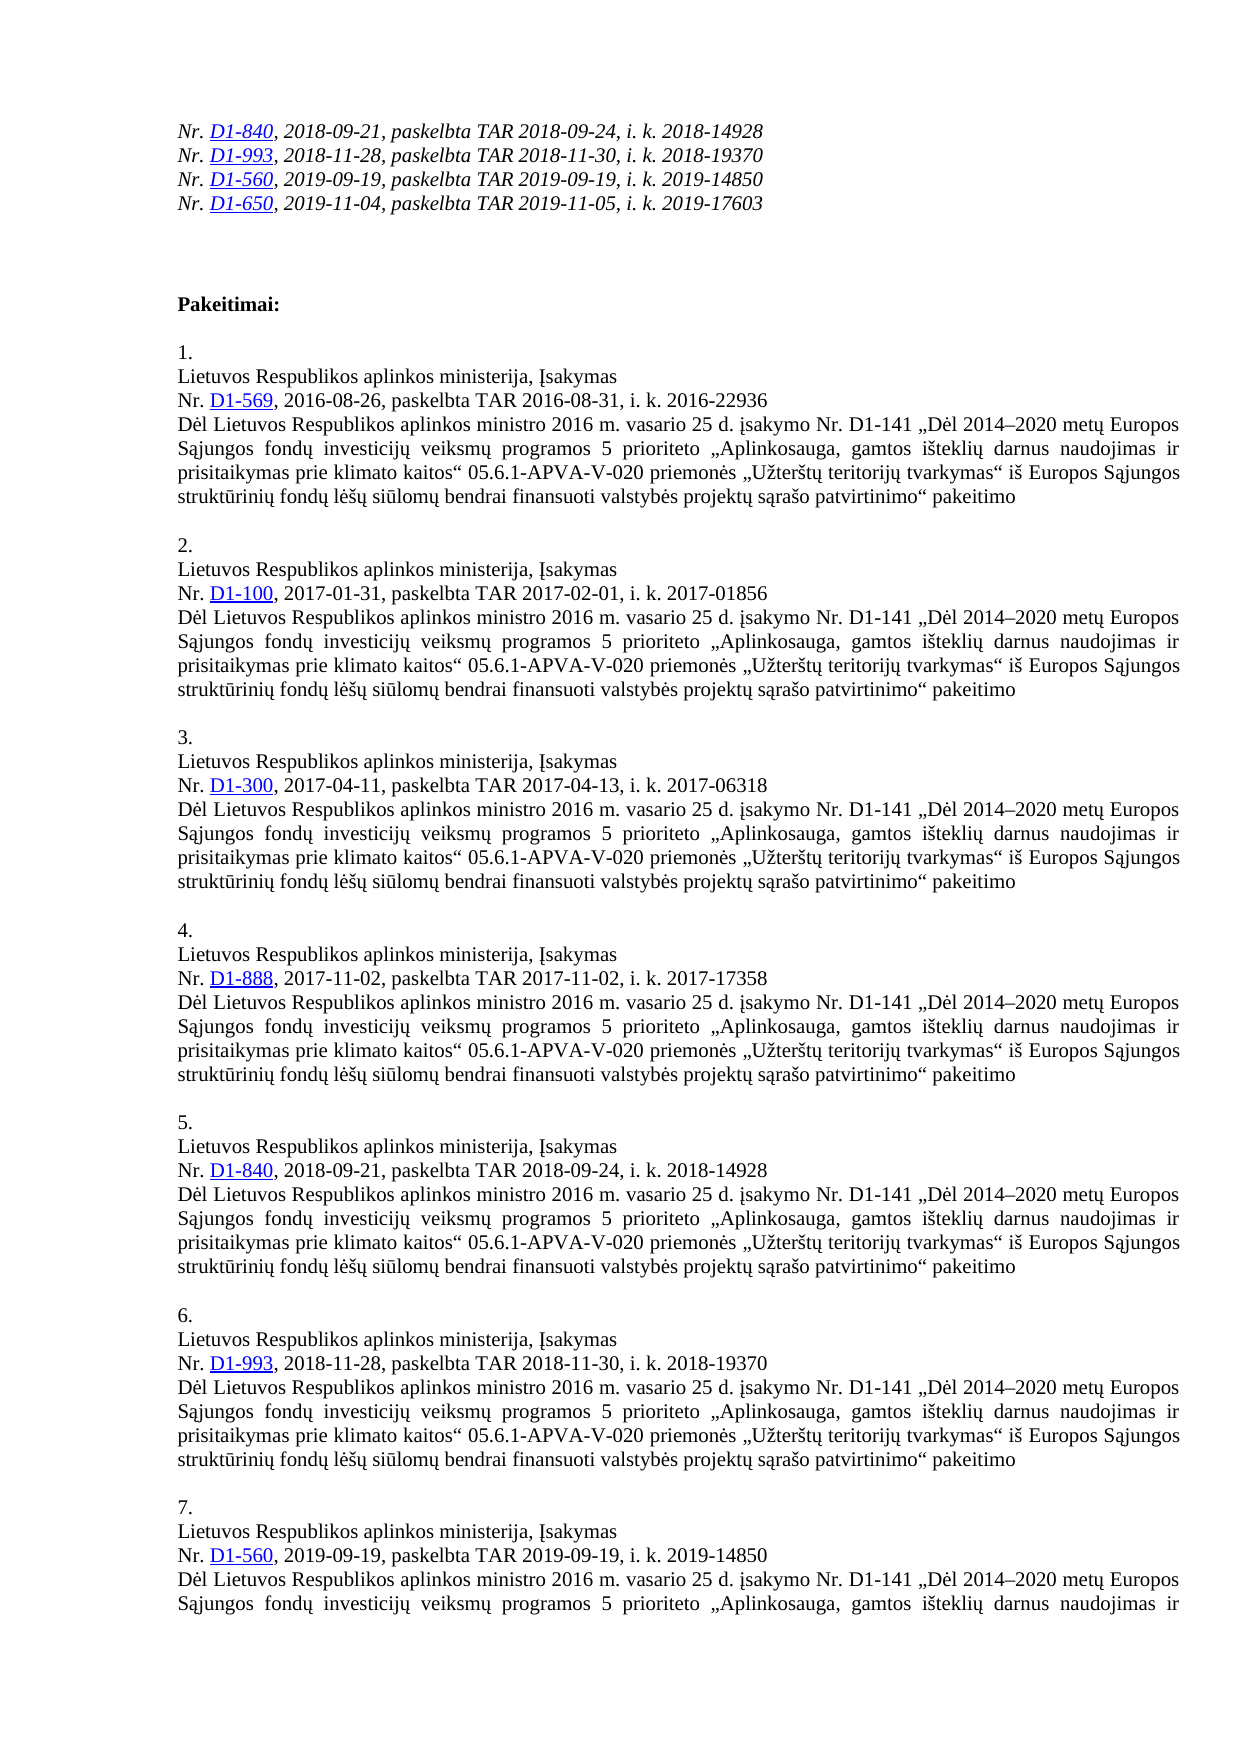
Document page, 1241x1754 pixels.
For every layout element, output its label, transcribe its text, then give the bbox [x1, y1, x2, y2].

text Nr. D1-560, 2019-09-19, paskelbta TAR 2019-09-19, i. k. 2019-14850 [177, 1543, 1181, 1567]
text Lietuvos Respublikos aplinkos ministerija, Įsakymas [177, 749, 1181, 773]
text Lietuvos Respublikos aplinkos ministerija, Įsakymas [177, 557, 1181, 581]
text 2. [177, 532, 1181, 557]
text Nr. D1-993, 2018-11-28, paskelbta TAR 2018-11-30, i. k. 2018-19370 [177, 143, 1181, 167]
text Lietuvos Respublikos aplinkos ministerija, Įsakymas [177, 942, 1181, 966]
text Lietuvos Respublikos aplinkos ministerija, Įsakymas [177, 364, 1181, 388]
text Dėl Lietuvos Respublikos aplinkos ministro 2016 m. vasario 25 d. įsakymo Nr. D1-141 „Dėl 2014–2020 metų Europos Sąjungos fondų investicijų veiksmų programos 5 prioriteto „Aplinkosauga, gamtos išteklių darnus naudojimas ir [177, 1567, 1181, 1615]
text Pakeitimai: [177, 292, 1181, 316]
text 7. [177, 1495, 1181, 1519]
text Dėl Lietuvos Respublikos aplinkos ministro 2016 m. vasario 25 d. įsakymo Nr. D1-141 „Dėl 2014–2020 metų Europos Sąjungos fondų investicijų veiksmų programos 5 prioriteto „Aplinkosauga, gamtos išteklių darnus naudojimas ir prisitaikymas prie klimato kaitos“ 05.6.1-APVA-V-020 priemonės „Užterštų teritorijų tvarkymas“ iš Europos Sąjungos struktūrinių fondų lėšų siūlomų bendrai finansuoti valstybės projektų sąrašo patvirtinimo“ pakeitimo [177, 990, 1181, 1086]
text Dėl Lietuvos Respublikos aplinkos ministro 2016 m. vasario 25 d. įsakymo Nr. D1-141 „Dėl 2014–2020 metų Europos Sąjungos fondų investicijų veiksmų programos 5 prioriteto „Aplinkosauga, gamtos išteklių darnus naudojimas ir prisitaikymas prie klimato kaitos“ 05.6.1-APVA-V-020 priemonės „Užterštų teritorijų tvarkymas“ iš Europos Sąjungos struktūrinių fondų lėšų siūlomų bendrai finansuoti valstybės projektų sąrašo patvirtinimo“ pakeitimo [177, 412, 1181, 508]
text Lietuvos Respublikos aplinkos ministerija, Įsakymas [177, 1327, 1181, 1351]
text Nr. D1-650, 2019-11-04, paskelbta TAR 2019-11-05, i. k. 2019-17603 [177, 191, 1181, 215]
text Dėl Lietuvos Respublikos aplinkos ministro 2016 m. vasario 25 d. įsakymo Nr. D1-141 „Dėl 2014–2020 metų Europos Sąjungos fondų investicijų veiksmų programos 5 prioriteto „Aplinkosauga, gamtos išteklių darnus naudojimas ir prisitaikymas prie klimato kaitos“ 05.6.1-APVA-V-020 priemonės „Užterštų teritorijų tvarkymas“ iš Europos Sąjungos struktūrinių fondų lėšų siūlomų bendrai finansuoti valstybės projektų sąrašo patvirtinimo“ pakeitimo [177, 1375, 1181, 1471]
text 6. [177, 1302, 1181, 1327]
text Dėl Lietuvos Respublikos aplinkos ministro 2016 m. vasario 25 d. įsakymo Nr. D1-141 „Dėl 2014–2020 metų Europos Sąjungos fondų investicijų veiksmų programos 5 prioriteto „Aplinkosauga, gamtos išteklių darnus naudojimas ir prisitaikymas prie klimato kaitos“ 05.6.1-APVA-V-020 priemonės „Užterštų teritorijų tvarkymas“ iš Europos Sąjungos struktūrinių fondų lėšų siūlomų bendrai finansuoti valstybės projektų sąrašo patvirtinimo“ pakeitimo [177, 1182, 1181, 1278]
text 5. [177, 1110, 1181, 1134]
text Nr. D1-888, 2017-11-02, paskelbta TAR 2017-11-02, i. k. 2017-17358 [177, 966, 1181, 990]
text Nr. D1-300, 2017-04-11, paskelbta TAR 2017-04-13, i. k. 2017-06318 [177, 773, 1181, 797]
text Dėl Lietuvos Respublikos aplinkos ministro 2016 m. vasario 25 d. įsakymo Nr. D1-141 „Dėl 2014–2020 metų Europos Sąjungos fondų investicijų veiksmų programos 5 prioriteto „Aplinkosauga, gamtos išteklių darnus naudojimas ir prisitaikymas prie klimato kaitos“ 05.6.1-APVA-V-020 priemonės „Užterštų teritorijų tvarkymas“ iš Europos Sąjungos struktūrinių fondų lėšų siūlomų bendrai finansuoti valstybės projektų sąrašo patvirtinimo“ pakeitimo [177, 797, 1181, 893]
text Nr. D1-993, 2018-11-28, paskelbta TAR 2018-11-30, i. k. 2018-19370 [177, 1351, 1181, 1375]
text Nr. D1-840, 2018-09-21, paskelbta TAR 2018-09-24, i. k. 2018-14928 [177, 119, 1181, 143]
text Nr. D1-560, 2019-09-19, paskelbta TAR 2019-09-19, i. k. 2019-14850 [177, 167, 1181, 191]
text Lietuvos Respublikos aplinkos ministerija, Įsakymas [177, 1519, 1181, 1543]
text Dėl Lietuvos Respublikos aplinkos ministro 2016 m. vasario 25 d. įsakymo Nr. D1-141 „Dėl 2014–2020 metų Europos Sąjungos fondų investicijų veiksmų programos 5 prioriteto „Aplinkosauga, gamtos išteklių darnus naudojimas ir prisitaikymas prie klimato kaitos“ 05.6.1-APVA-V-020 priemonės „Užterštų teritorijų tvarkymas“ iš Europos Sąjungos struktūrinių fondų lėšų siūlomų bendrai finansuoti valstybės projektų sąrašo patvirtinimo“ pakeitimo [177, 605, 1181, 701]
text Lietuvos Respublikos aplinkos ministerija, Įsakymas [177, 1134, 1181, 1158]
text Nr. D1-569, 2016-08-26, paskelbta TAR 2016-08-31, i. k. 2016-22936 [177, 388, 1181, 412]
text Nr. D1-100, 2017-01-31, paskelbta TAR 2017-02-01, i. k. 2017-01856 [177, 581, 1181, 605]
text 4. [177, 917, 1181, 942]
text 3. [177, 725, 1181, 749]
text 1. [177, 340, 1181, 364]
text Nr. D1-840, 2018-09-21, paskelbta TAR 2018-09-24, i. k. 2018-14928 [177, 1158, 1181, 1182]
